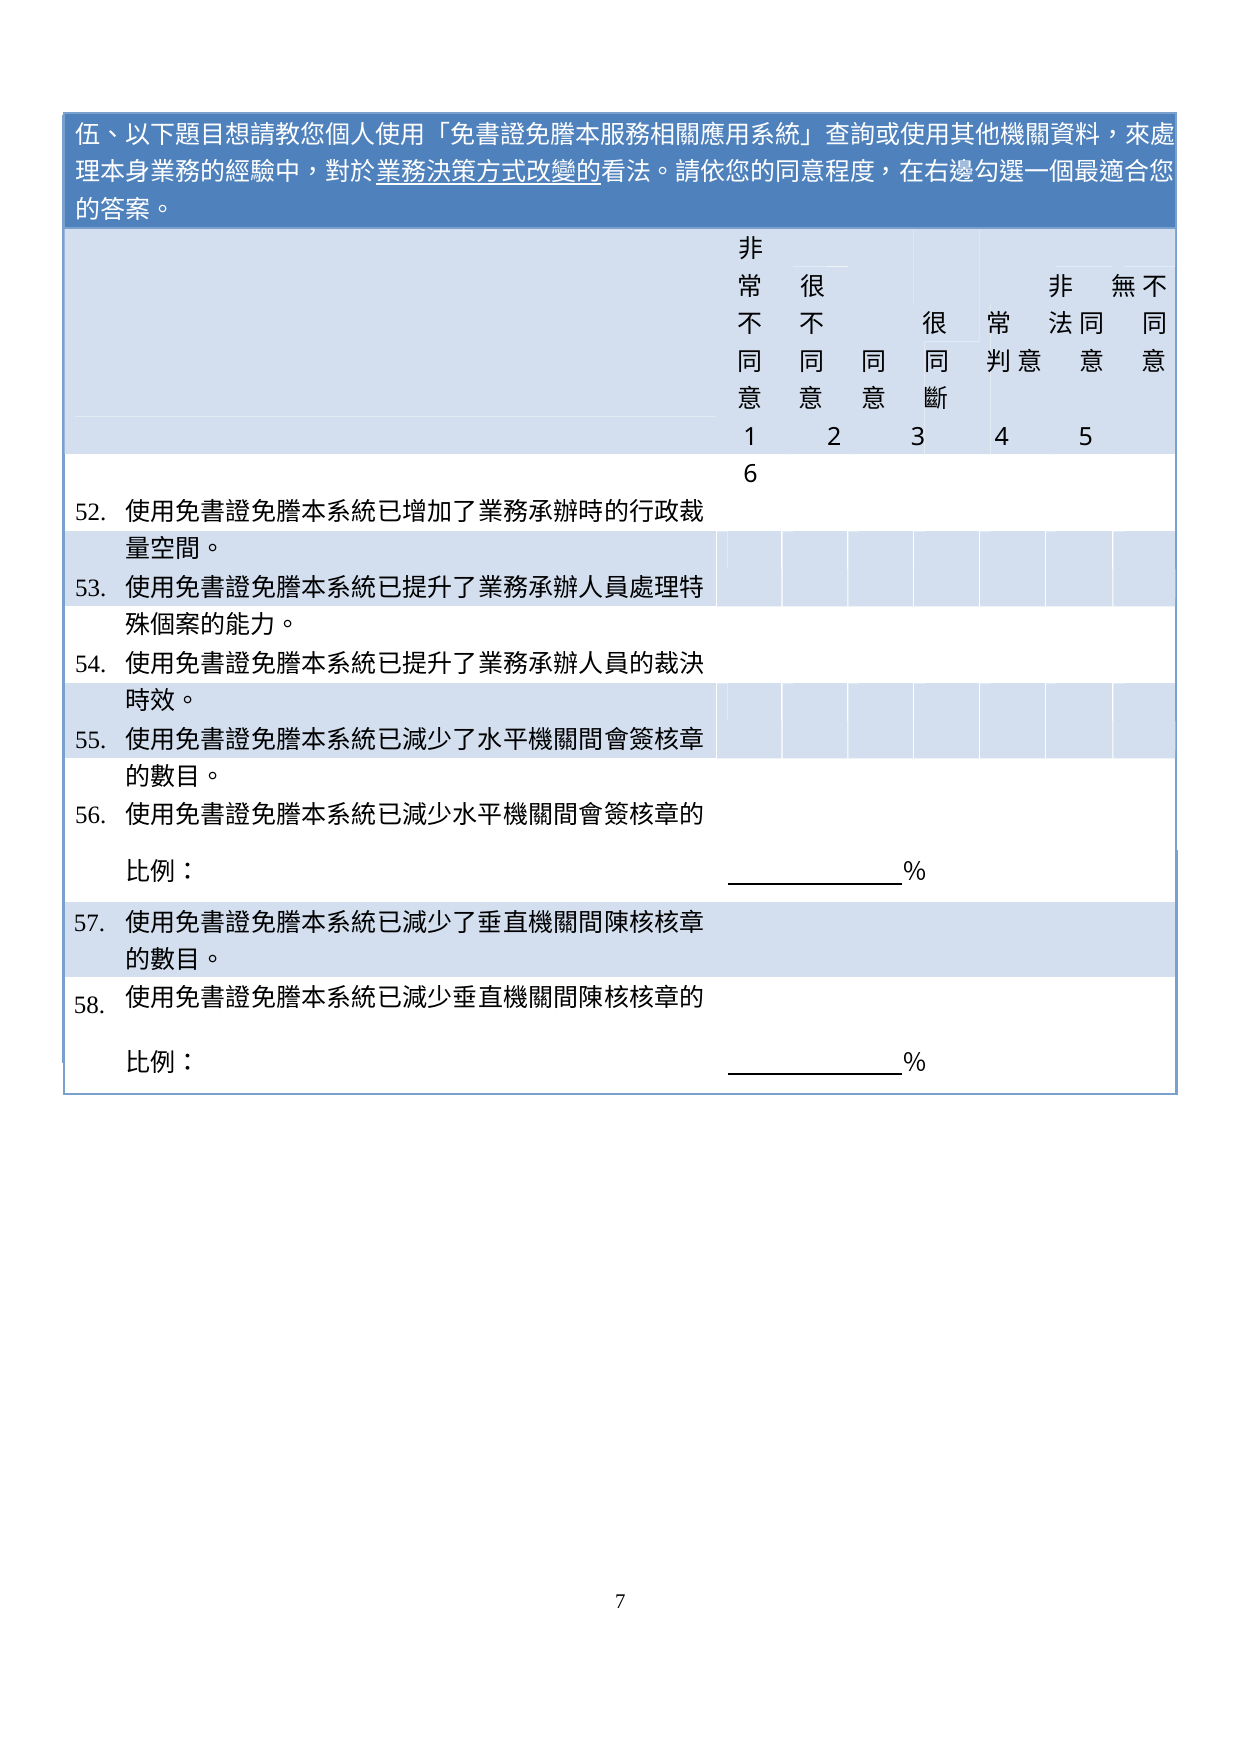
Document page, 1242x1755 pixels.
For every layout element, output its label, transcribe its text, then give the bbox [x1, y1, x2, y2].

text 54. 使用免書證免謄本系統已提升了業務承辦人員的裁決 時效。 [75, 642, 716, 683]
text 52. 使用免書證免謄本系統已增加了業務承辦時的行政裁 量空間。 [75, 490, 716, 531]
table_cell 比例： [116, 1035, 717, 1093]
table_header 比例： [116, 850, 717, 902]
table_cell [717, 977, 1175, 1034]
table_cell [717, 902, 1175, 977]
table_cell 58. [65, 977, 116, 1034]
text 53. 使用免書證免謄本系統已提升了業務承辦人員處理特 殊個案的能力。 [75, 606, 716, 641]
table_cell ％ [717, 1035, 1175, 1093]
text [1177, 794, 1192, 831]
table_header ％ [717, 850, 1175, 902]
table_header [65, 850, 116, 902]
table_cell 使用免書證免謄本系統已減少了垂直機關間陳核核章 的數目。 [116, 902, 717, 977]
table_cell 57. [65, 902, 116, 977]
table_cell 使用免書證免謄本系統已減少垂直機關間陳核核章的 [116, 977, 717, 1034]
text 56. 使用免書證免謄本系統已減少水平機關間會簽核章的 [75, 794, 1175, 831]
text 55. 使用免書證免謄本系統已減少了水平機關間會簽核章 的數目。 [75, 758, 716, 793]
table_cell [65, 1035, 116, 1093]
text 1 2 3 4 5 6 [743, 454, 1093, 488]
